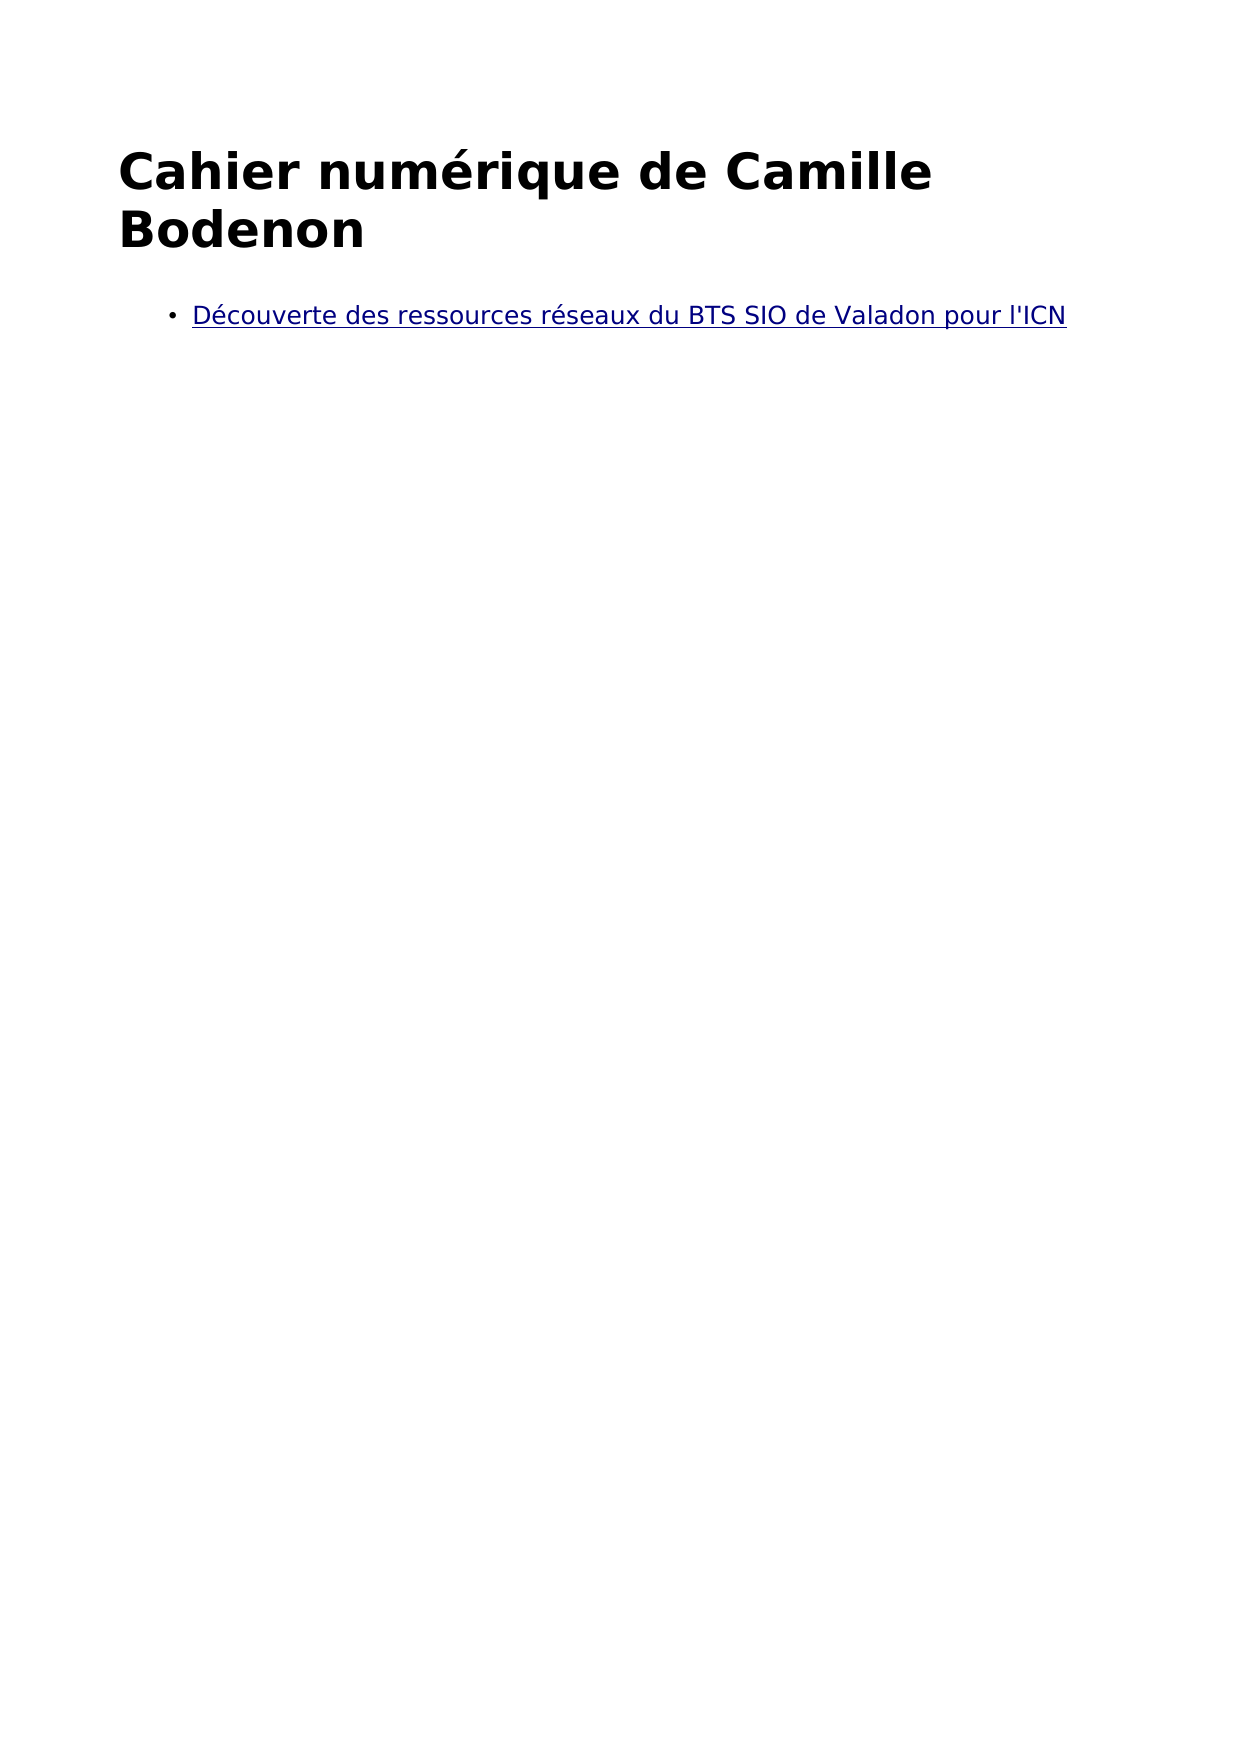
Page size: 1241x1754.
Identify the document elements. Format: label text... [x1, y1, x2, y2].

list Découverte des ressources réseaux du BTS SIO de Valadon pour l'ICN [177, 302, 1122, 331]
subtitle Cahier numérique de Camille Bodenon [118, 143, 1122, 259]
